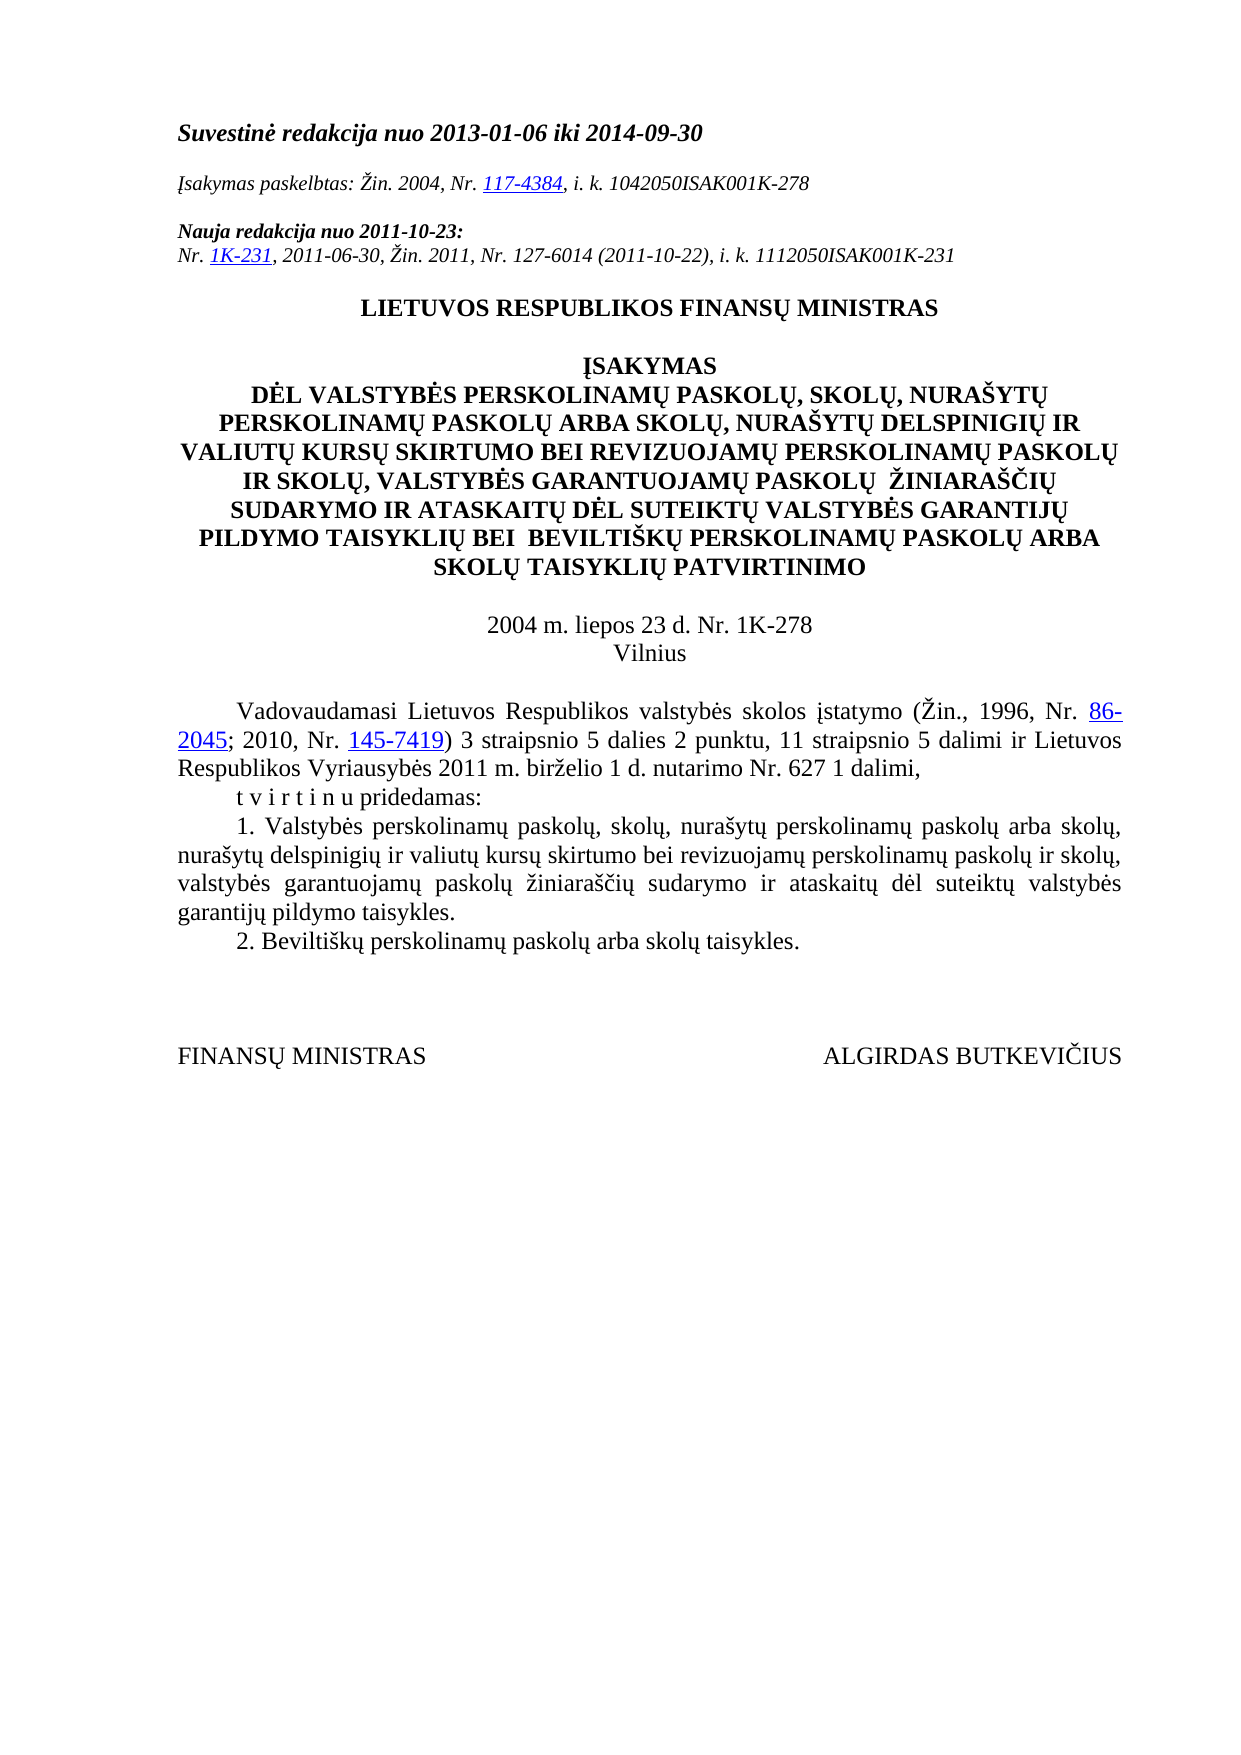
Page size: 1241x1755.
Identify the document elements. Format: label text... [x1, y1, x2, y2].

text t v i r t i n u pridedamas: [177, 782, 1122, 811]
text Vadovaudamasi Lietuvos Respublikos valstybės skolos įstatymo (Žin., 1996, Nr. 86-2045; 2010, Nr. 145-7419) 3 straipsnio 5 dalies 2 punktu, 11 straipsnio 5 dalimi ir Lietuvos Respublikos Vyriausybės 2011 m. birželio 1 d. nutarimo Nr. 627 1 dalimi, [177, 696, 1122, 782]
text LIETUVOS RESPUBLIKOS FINANSŲ MINISTRAS [177, 293, 1122, 322]
text Įsakymas paskelbtas: Žin. 2004, Nr. 117-4384, i. k. 1042050ISAK001K-278 [177, 171, 1122, 195]
text Nr. 1K-231, 2011-06-30, Žin. 2011, Nr. 127-6014 (2011-10-22), i. k. 1112050ISAK001K-231 [177, 243, 1122, 267]
text DĖL VALSTYBĖS PERSKOLINAMŲ PASKOLŲ, SKOLŲ, NURAŠYTŲ PERSKOLINAMŲ PASKOLŲ ARBA SKOLŲ, NURAŠYTŲ DELSPINIGIŲ IR VALIUTŲ KURSŲ SKIRTUMO BEI REVIZUOJAMŲ PERSKOLINAMŲ PASKOLŲ IR SKOLŲ, VALSTYBĖS GARANTUOJAMŲ PASKOLŲ ŽINIARAŠČIŲ SUDARYMO IR ATASKAITŲ DĖL SUTEIKTŲ VALSTYBĖS GARANTIJŲ PILDYMO TAISYKLIŲ BEI BEVILTIŠKŲ PERSKOLINAMŲ PASKOLŲ ARBA SKOLŲ TAISYKLIŲ PATVIRTINIMO [177, 380, 1122, 581]
text Suvestinė redakcija nuo 2013-01-06 iki 2014-09-30 [177, 118, 1122, 147]
text 2. Beviltiškų perskolinamų paskolų arba skolų taisykles. [177, 926, 1122, 955]
text ĮSAKYMAS [177, 351, 1122, 380]
text 1. Valstybės perskolinamų paskolų, skolų, nurašytų perskolinamų paskolų arba skolų, nurašytų delspinigių ir valiutų kursų skirtumo bei revizuojamų perskolinamų paskolų ir skolų, valstybės garantuojamų paskolų žiniaraščių sudarymo ir ataskaitų dėl suteiktų valstybės garantijų pildymo taisykles. [177, 811, 1122, 926]
text 2004 m. liepos 23 d. Nr. 1K-278 [177, 610, 1122, 638]
text FINANSŲ MINISTRAS ALGIRDAS BUTKEVIČIUS [177, 1041, 1122, 1070]
text Vilnius [177, 638, 1122, 667]
text Nauja redakcija nuo 2011-10-23: [177, 219, 1122, 243]
